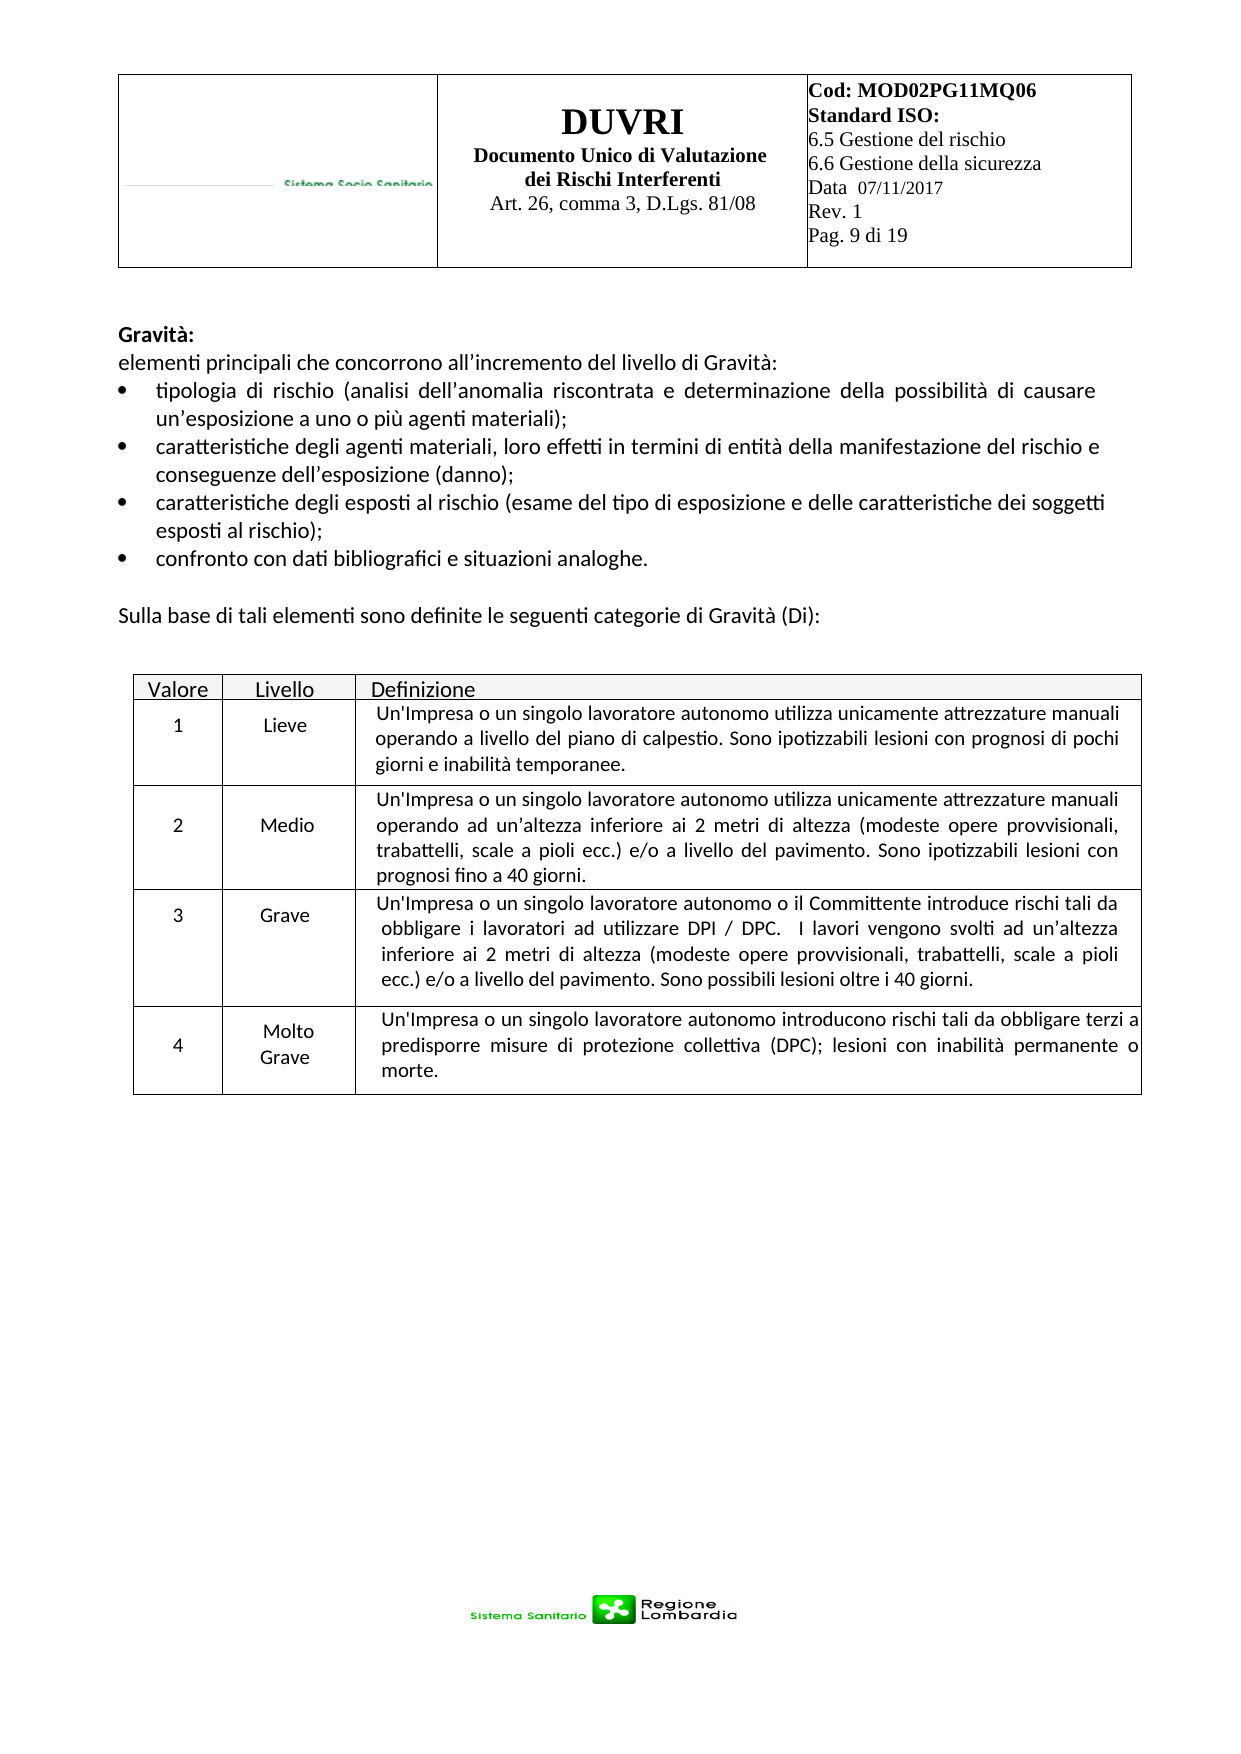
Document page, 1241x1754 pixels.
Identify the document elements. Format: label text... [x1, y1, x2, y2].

table_cell Un'Impresa o un singolo lavoratore autonomo utilizza unicamente attrezzature manuali operando a livello del piano di calpestio. Sono ipotizzabili lesioni con prognosi di pochi giorni e inabilità temporanee. [356, 700, 1141, 785]
text Gravità: [118, 320, 351, 348]
table_cell Un'Impresa o un singolo lavoratore autonomo o il Committente introduce rischi tali da obbligare i lavoratori ad utilizzare DPI / DPC. I lavori vengono svolti ad un’altezza inferiore ai 2 metri di altezza (modeste opere provvisionali, trabattelli, scale a pioli ecc.) e/o a livello del pavimento. Sono possibili lesioni oltre i 40 giorni. [356, 890, 1141, 1006]
table_header Valore [134, 675, 222, 699]
table_cell Un'Impresa o un singolo lavoratore autonomo utilizza unicamente attrezzature manuali operando ad un’altezza inferiore ai 2 metri di altezza (modeste opere provvisionali, trabattelli, scale a pioli ecc.) e/o a livello del pavimento. Sono ipotizzabili lesioni con prognosi fino a 40 giorni. [356, 786, 1141, 889]
list tipologia di rischio (analisi dell’anomalia riscontrata e determinazione della possibilità di causare un’esposizione a uno o più agenti materiali); [118, 376, 1107, 432]
list caratteristiche degli esposti al rischio (esame del tipo di esposizione e delle caratteristiche dei soggetti esposti al rischio); [118, 488, 1107, 544]
table_cell Un'Impresa o un singolo lavoratore autonomo introducono rischi tali da obbligare terzi a predisporre misure di protezione collettiva (DPC); lesioni con inabilità permanente o morte. [356, 1007, 1141, 1094]
table_cell 3 [134, 890, 222, 1006]
table_cell 4 [134, 1007, 222, 1094]
text Sulla base di tali elementi sono definite le seguenti categorie di Gravità (Di): [118, 601, 1107, 629]
table_cell Molto Grave [223, 1007, 355, 1094]
table_cell Lieve [223, 700, 355, 785]
table_cell 2 [134, 786, 222, 889]
text elementi principali che concorrono all’incremento del livello di Gravità: [118, 348, 1107, 376]
table_cell 1 [134, 700, 222, 785]
table_cell Grave [223, 890, 355, 1006]
table_header Livello [223, 675, 355, 699]
table_header Definizione [356, 675, 1141, 699]
list confronto con dati bibliografici e situazioni analoghe. [118, 544, 1107, 572]
list caratteristiche degli agenti materiali, loro effetti in termini di entità della manifestazione del rischio e conseguenze dell’esposizione (danno); [118, 432, 1107, 488]
table_cell Medio [223, 786, 355, 889]
